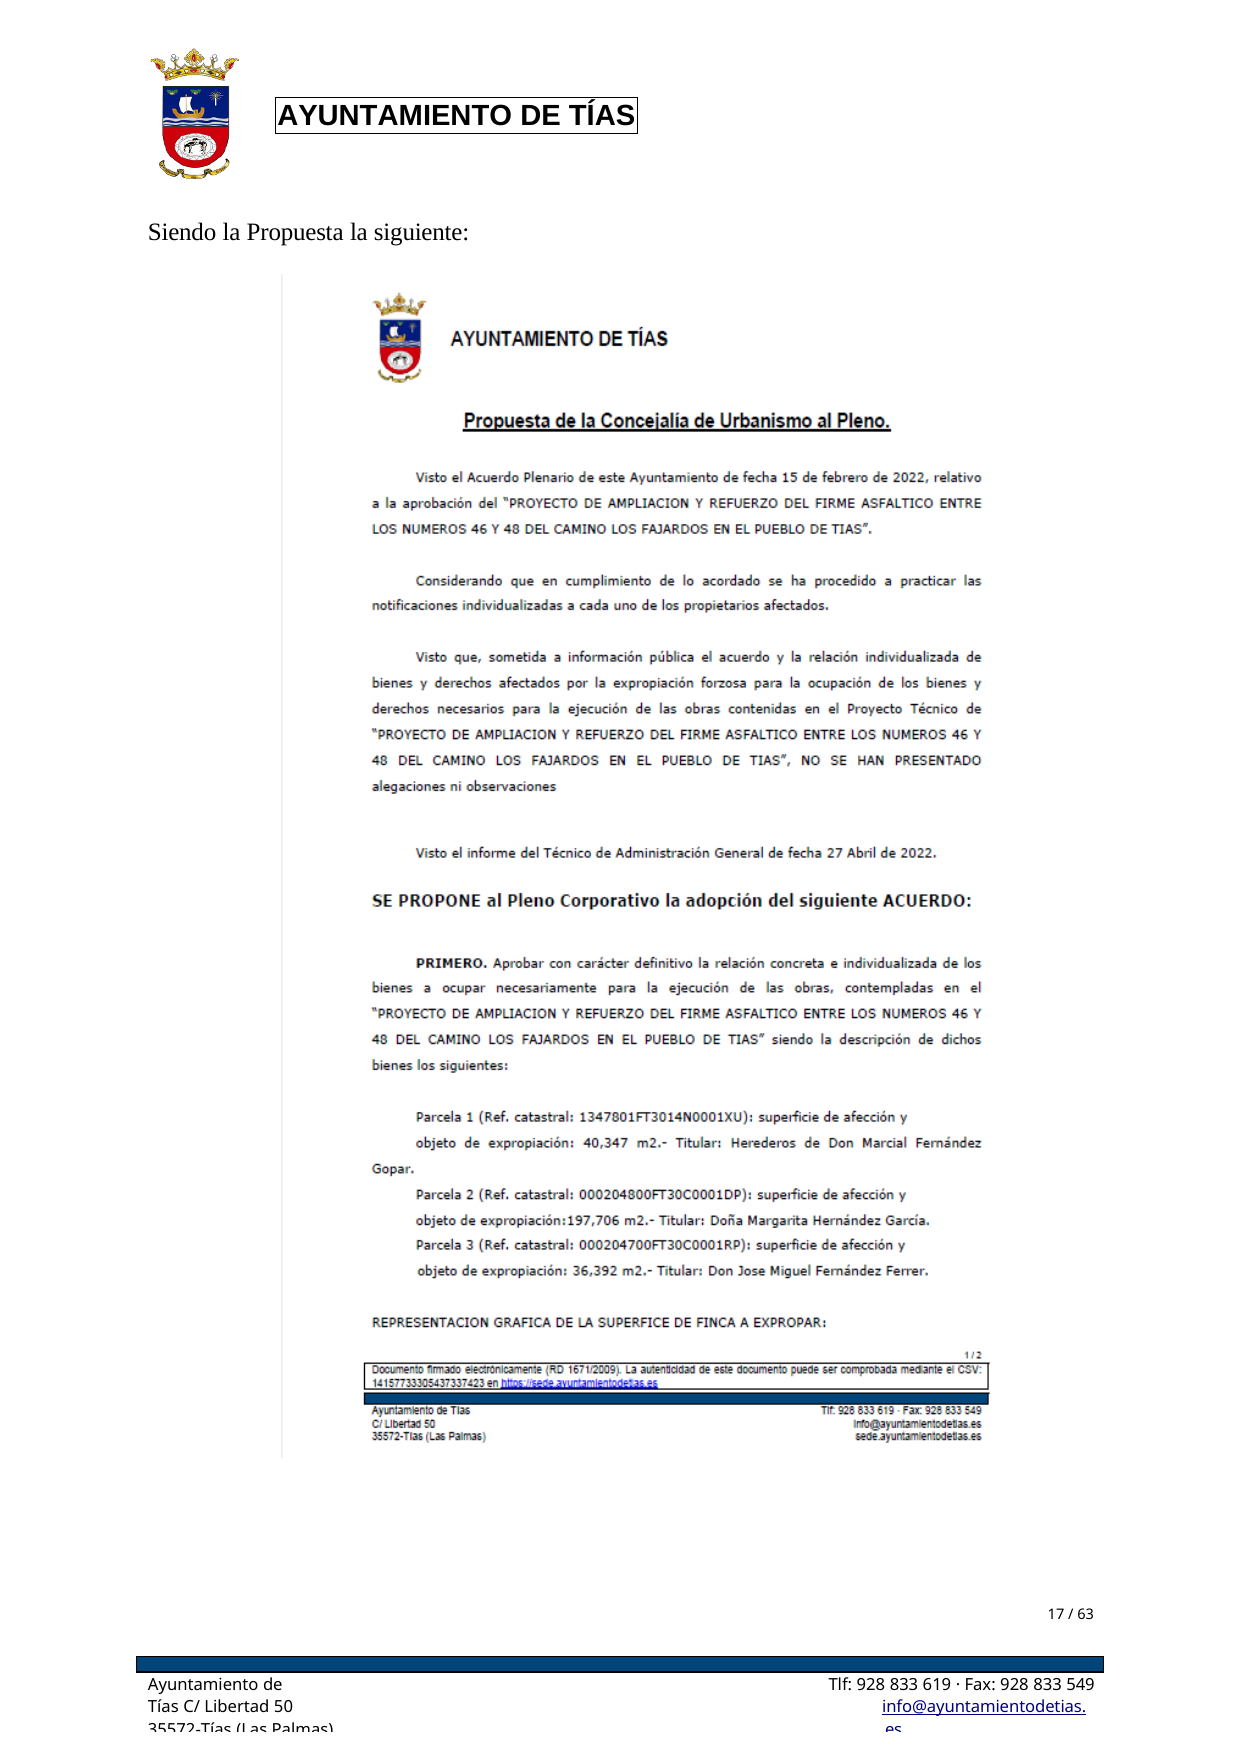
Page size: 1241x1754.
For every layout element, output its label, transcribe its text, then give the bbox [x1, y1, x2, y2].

picture [281, 274, 990, 1458]
text Siendo la Propuesta la siguiente: [148, 217, 993, 246]
picture [150, 48, 241, 179]
text 17 / 63 [1047, 1604, 1117, 1624]
